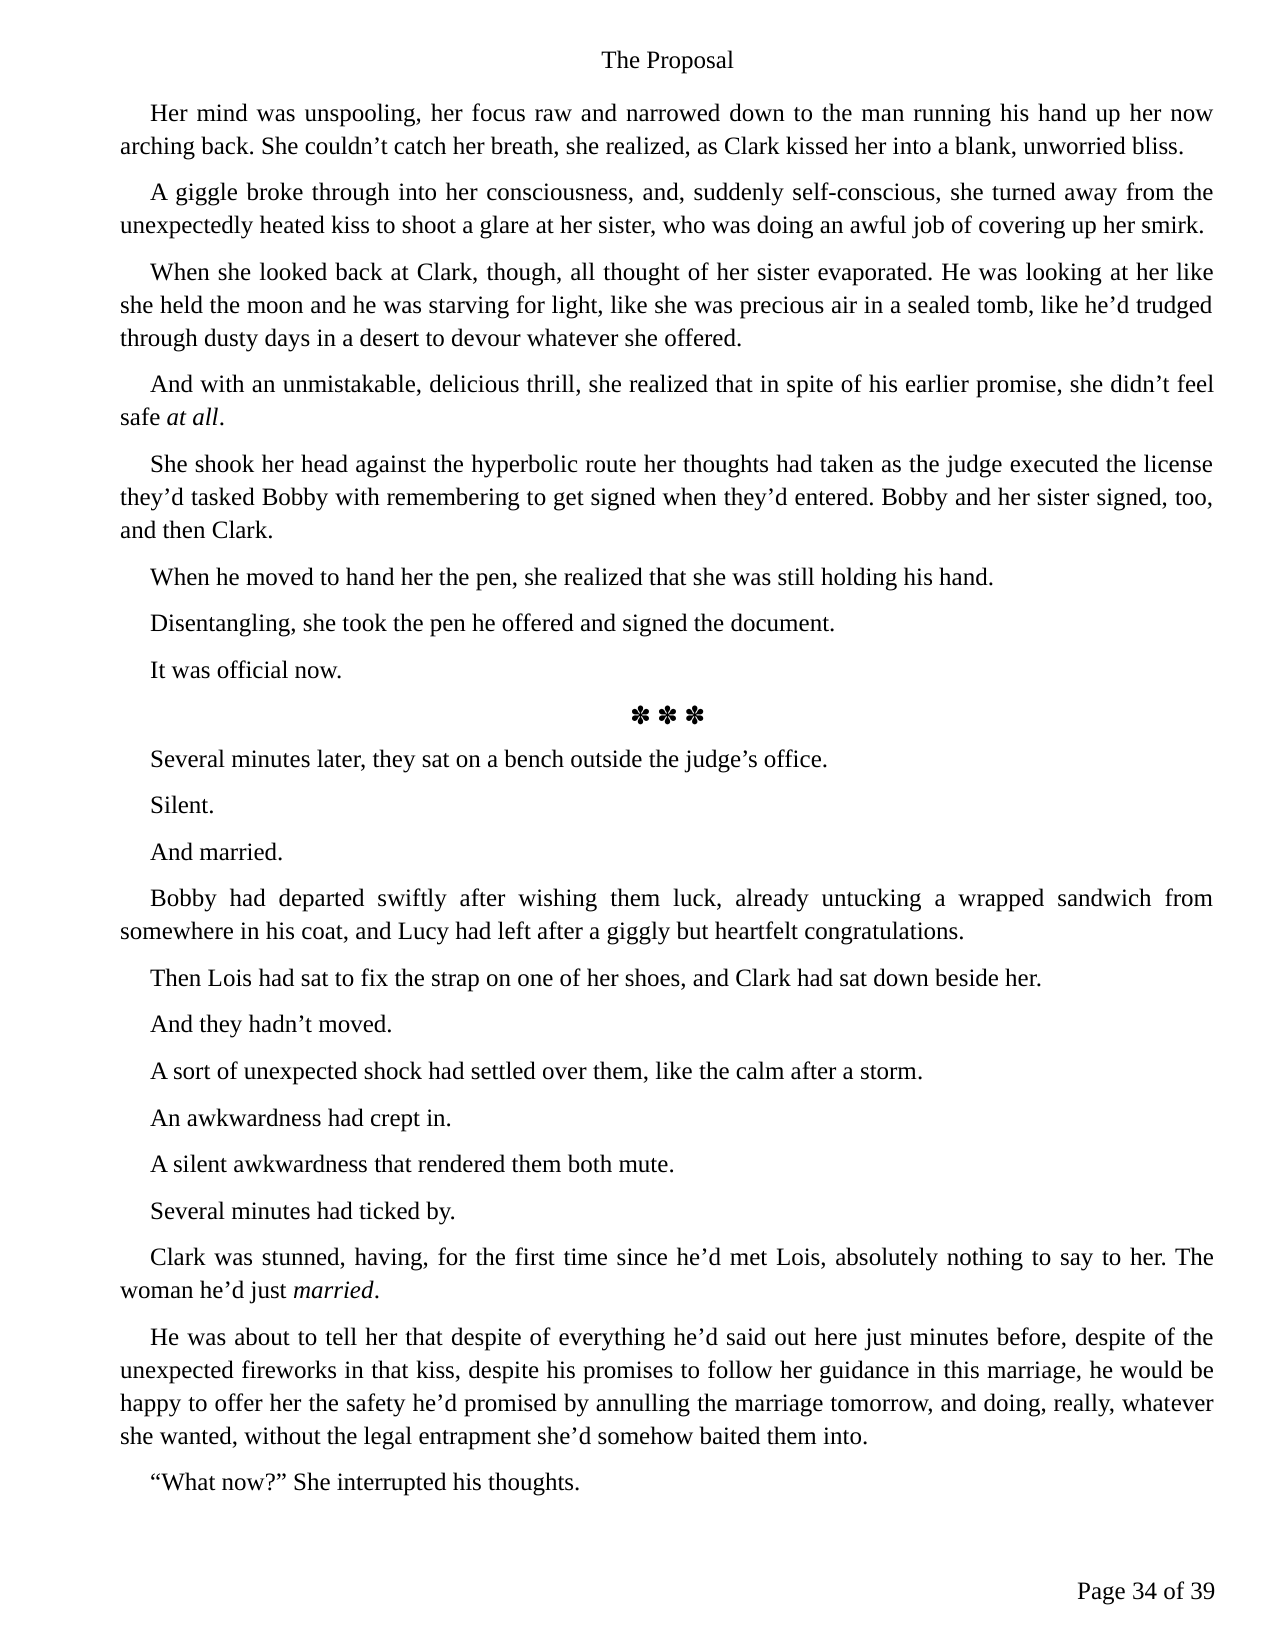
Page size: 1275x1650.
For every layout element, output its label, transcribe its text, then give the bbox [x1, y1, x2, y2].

text An awkwardness had crept in. [120, 1103, 1215, 1131]
text A sort of unexpected shock had settled over them, like the calm after a storm. [120, 1056, 1215, 1085]
text And they hadn’t moved. [120, 1009, 1215, 1038]
text Clark was stunned, having, for the first time since he’d met Lois, absolutely nothing to say to her. The woman he’d just married. [120, 1242, 1215, 1304]
text Then Lois had sat to fix the strap on one of her shoes, and Clark had sat down beside her. [120, 963, 1215, 992]
text And with an unmistakable, delicious thrill, she realized that in spite of his earlier promise, she didn’t feel safe at all. [120, 369, 1215, 431]
text Several minutes had ticked by. [120, 1196, 1215, 1224]
text He was about to tell her that despite of everything he’d said out here just minutes before, despite of the unexpected fireworks in that kiss, despite his promises to follow her guidance in this marriage, he would be happy to offer her the safety he’d promised by annulling the marriage tomorrow, and doing, really, whatever she wanted, without the legal entrapment she’d somehow baited them into. [120, 1322, 1215, 1450]
text And married. [120, 837, 1215, 866]
text “What now?” She interrupted his thoughts. [120, 1467, 1215, 1496]
text A silent awkwardness that rendered them both mute. [120, 1149, 1215, 1178]
text When she looked back at Clark, though, all thought of her sister evaporated. He was looking at her like she held the moon and he was starving for light, like she was precious air in a sealed tomb, like he’d trudged through dusty days in a desert to devour whatever she offered. [120, 257, 1215, 352]
text ✽ ✽ ✽ [120, 701, 1215, 730]
text It was official now. [120, 655, 1215, 683]
text A giggle broke through into her consciousness, and, suddenly self-conscious, she turned away from the unexpectedly heated kiss to shoot a glare at her sister, who was doing an awful job of covering up her smirk. [120, 177, 1215, 239]
text Bobby had departed swiftly after wishing them luck, already untucking a wrapped sandwich from somewhere in his coat, and Lucy had left after a giggly but heartfelt congratulations. [120, 883, 1215, 945]
text Her mind was unspooling, her focus raw and narrowed down to the man running his hand up her now arching back. She couldn’t catch her breath, she realized, as Clark kissed her into a blank, unworried bliss. [120, 98, 1215, 159]
text When he moved to hand her the pen, she realized that she was still holding his hand. [120, 562, 1215, 590]
text Disentangling, she took the pen he offered and signed the document. [120, 608, 1215, 637]
text Several minutes later, they sat on a bench outside the judge’s office. [120, 744, 1215, 772]
text She shook her head against the hyperbolic route her thoughts had taken as the judge executed the license they’d tasked Bobby with remembering to get signed when they’d entered. Bobby and her sister signed, too, and then Clark. [120, 449, 1215, 544]
text Silent. [120, 790, 1215, 819]
